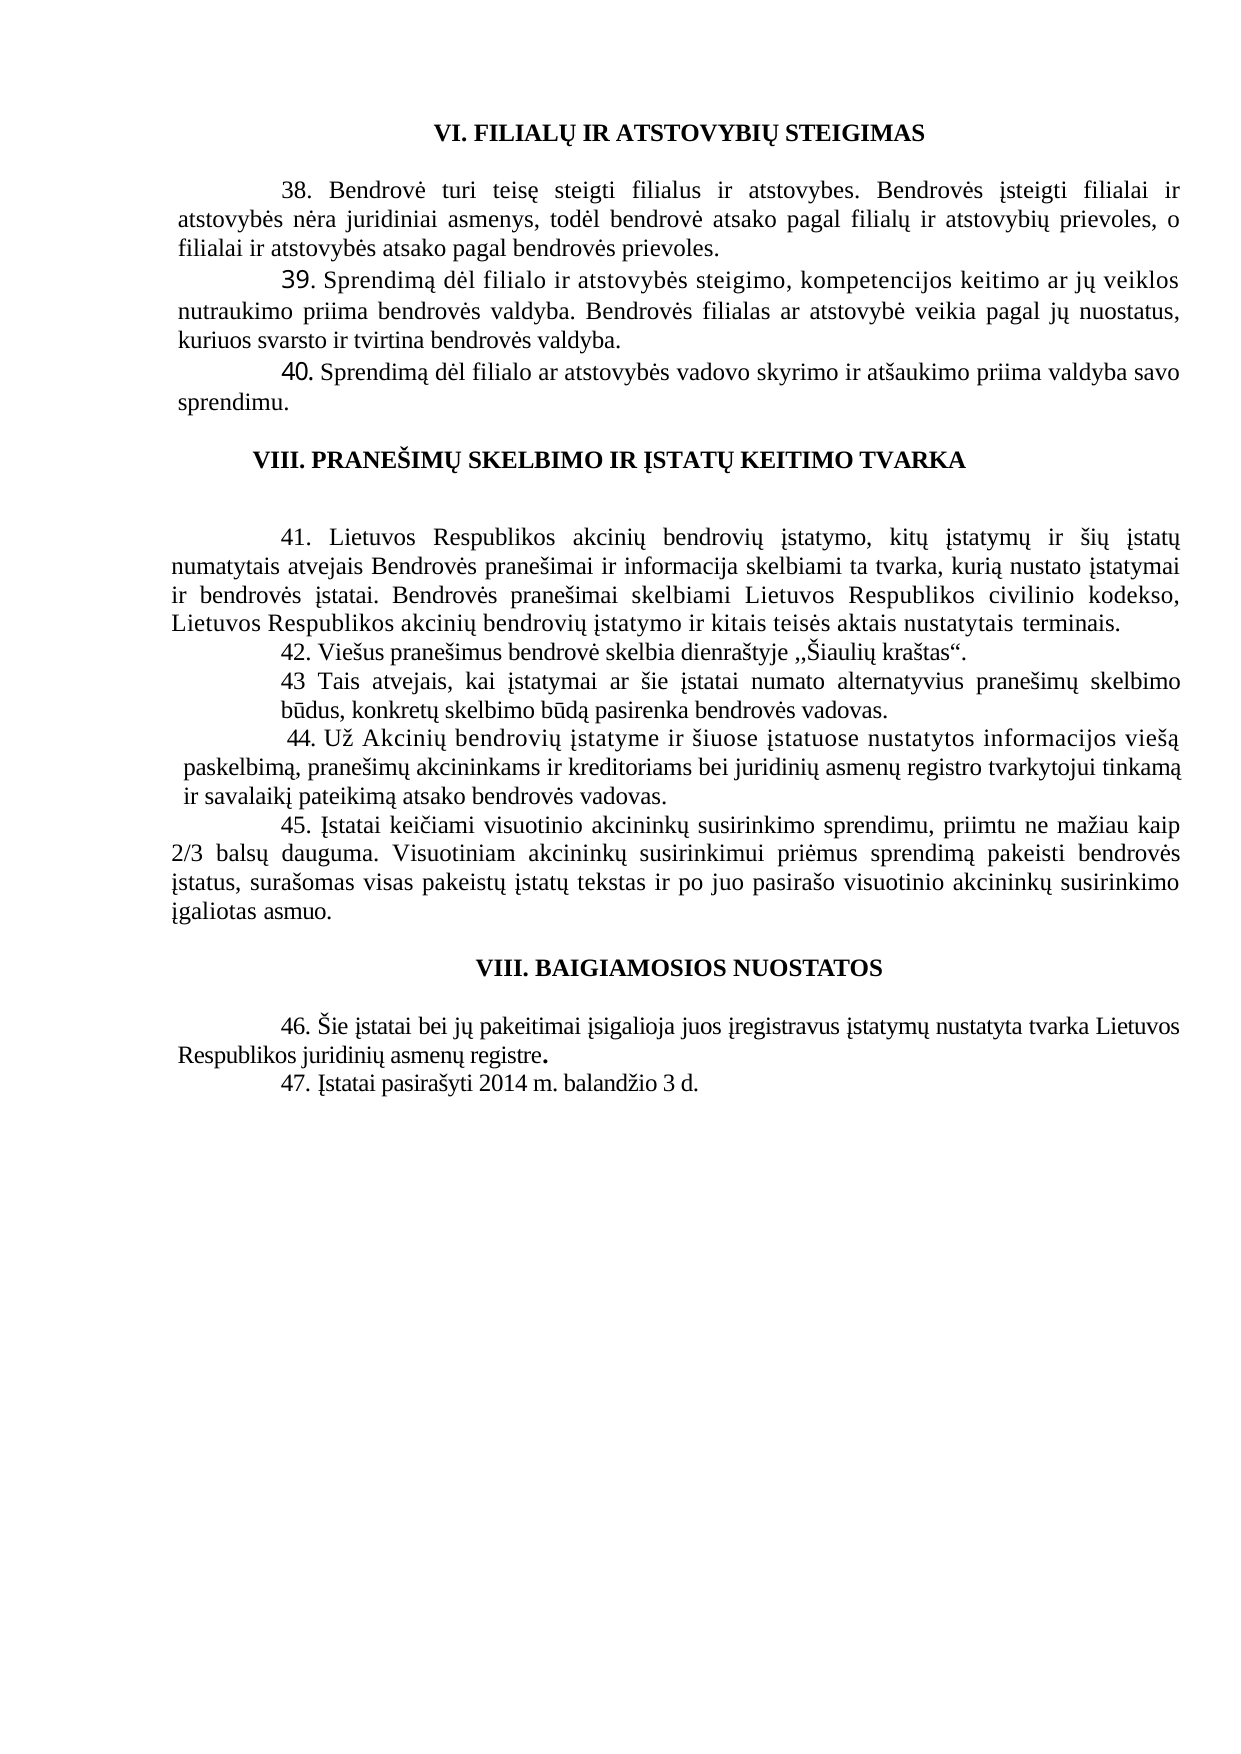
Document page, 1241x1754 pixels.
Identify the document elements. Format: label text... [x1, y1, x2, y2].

text 46. Šie įstatai bei jų pakeitimai įsigalioja juos įregistravus įstatymų nustatyta tvarka Lietuvos Respublikos juridinių asmenų registre. [177, 1011, 1181, 1068]
text 39. Sprendimą dėl filialo ir atstovybės steigimo, kompetencijos keitimo ar jų veiklos nutraukimo priima bendrovės valdyba. Bendrovės filialas ar atstovybė veikia pagal jų nuostatus, kuriuos svarsto ir tvirtina bendrovės valdyba. [178, 262, 1181, 353]
text 41. Lietuvos Respublikos akcinių bendrovių įstatymo, kitų įstatymų ir šių įstatų numatytais atvejais Bendrovės pranešimai ir informacija skelbiami ta tvarka, kurią nustato įstatymai ir bendrovės įstatai. Bendrovės pranešimai skelbiami Lietuvos Respublikos civilinio kodekso, Lietuvos Respublikos akcinių bendrovių įstatymo ir kitais teisės aktais nustatytais terminais. [171, 522, 1181, 637]
text VIII. BAIGIAMOSIOS NUOSTATOS [177, 953, 1181, 982]
text 40. Sprendimą dėl filialo ar atstovybės vadovo skyrimo ir atšaukimo priima valdyba savo sprendimu. [178, 353, 1181, 416]
text 42. Viešus pranešimus bendrovė skelbia dienraštyje ,,Šiaulių kraštas“. [171, 637, 1181, 666]
text VI. FILIALŲ IR ATSTOVYBIŲ STEIGIMAS [177, 118, 1181, 147]
text 44. Už Akcinių bendrovių įstatyme ir šiuose įstatuose nustatytos informacijos viešą paskelbimą, pranešimų akcininkams ir kreditoriams bei juridinių asmenų registro tvarkytojui tinkamą ir savalaikį pateikimą atsako bendrovės vadovas. [183, 723, 1181, 810]
text 38. Bendrovė turi teisę steigti filialus ir atstovybes. Bendrovės įsteigti filialai ir atstovybės nėra juridiniai asmenys, todėl bendrovė atsako pagal filialų ir atstovybių prievoles, o filialai ir atstovybės atsako pagal bendrovės prievoles. [178, 176, 1181, 262]
text 43 Tais atvejais, kai įstatymai ar šie įstatai numato alternatyvius pranešimų skelbimo būdus, konkretų skelbimo būdą pasirenka bendrovės vadovas. [281, 666, 1181, 723]
text 47. Įstatai pasirašyti 2014 m. balandžio 3 d. [177, 1068, 1181, 1097]
text 45. Įstatai keičiami visuotinio akcininkų susirinkimo sprendimu, priimtu ne mažiau kaip 2/3 balsų dauguma. Visuotiniam akcininkų susirinkimui priėmus sprendimą pakeisti bendrovės įstatus, surašomas visas pakeistų įstatų tekstas ir po juo pasirašo visuotinio akcininkų susirinkimo įgaliotas asmuo. [171, 810, 1181, 925]
text VIII. PRANEŠIMŲ SKELBIMO IR ĮSTATŲ KEITIMO TVARKA [177, 445, 1181, 474]
